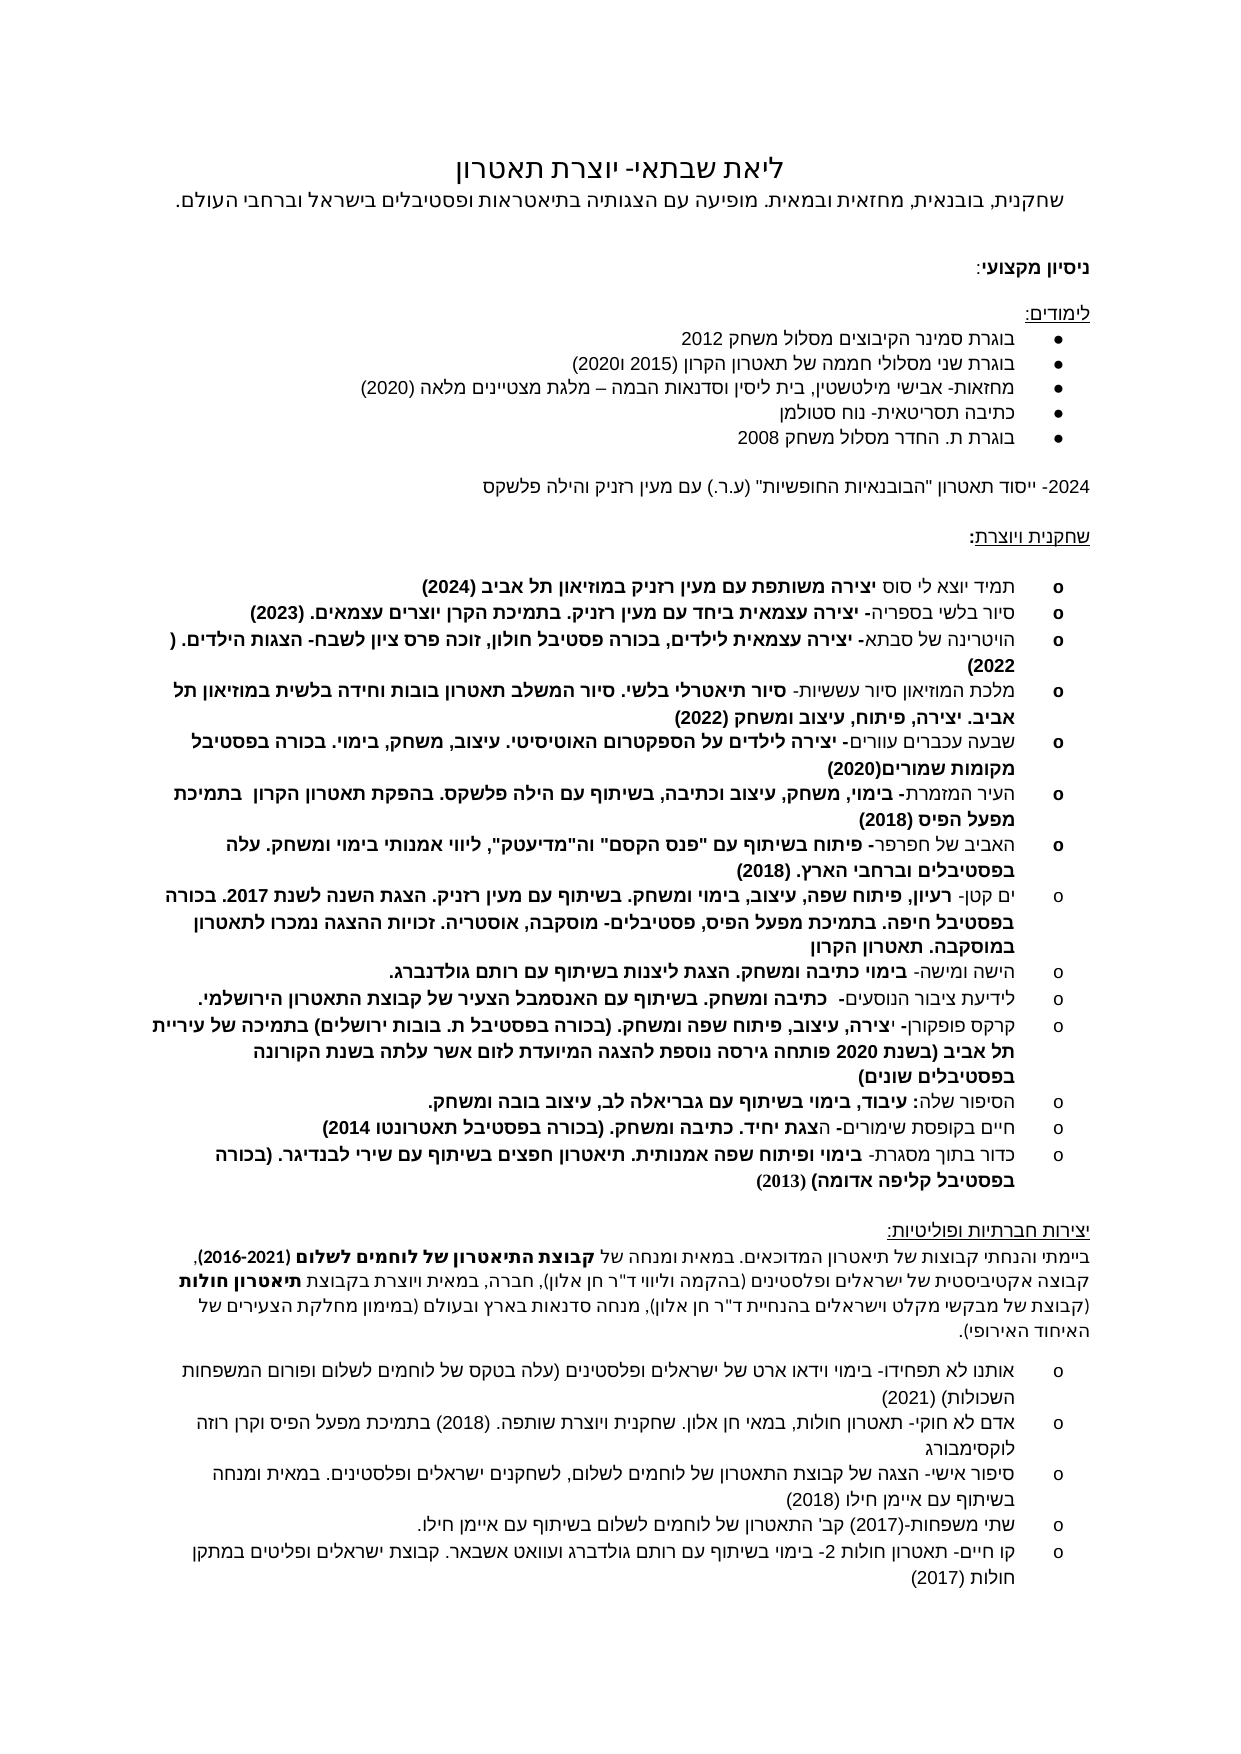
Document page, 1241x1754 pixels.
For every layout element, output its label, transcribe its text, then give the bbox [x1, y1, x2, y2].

list אדם לא חוקי- תאטרון חולות, במאי חן אלון. שחקנית ויוצרת שותפה. (2018) בתמיכת מפעל הפיס וקרן רוזה לוקסימבורג [150, 1411, 1053, 1459]
list כתיבה תסריטאית- נוח סטולמן [150, 402, 1053, 423]
list העיר המזמרת- בימוי, משחק, עיצוב וכתיבה, בשיתוף עם הילה פלשקס. בהפקת תאטרון הקרון בתמיכת מפעל הפיס (2018) [150, 783, 1053, 831]
list הסיפור שלה: עיבוד, בימוי בשיתוף עם גבריאלה לב, עיצוב בובה ומשחק. [150, 1091, 1053, 1114]
list בוגרת ת. החדר מסלול משחק 2008 [150, 427, 1053, 448]
list חיים בקופסת שימורים- הצגת יחיד. כתיבה ומשחק. (בכורה בפסטיבל תאטרונטו 2014) [150, 1117, 1053, 1140]
list האביב של חפרפר- פיתוח בשיתוף עם "פנס הקסם" וה"מדיעטק", ליווי אמנותי בימוי ומשחק. עלה בפסטיבלים וברחבי הארץ. (2018) [150, 834, 1053, 882]
list כדור בתוך מסגרת- בימוי ופיתוח שפה אמנותית. תיאטרון חפצים בשיתוף עם שירי לבנדיגר. (בכורה בפסטיבל קליפה אדומה) (2013) [150, 1144, 1053, 1192]
text 2024- ייסוד תאטרון "הבובנאיות החופשיות" (ע.ר.) עם מעין רזניק והילה פלשקס [150, 476, 1090, 498]
list קו חיים- תאטרון חולות 2- בימוי בשיתוף עם רותם גולדברג ועוואט אשבאר. קבוצת ישראלים ופליטים במתקן חולות (2017) [150, 1541, 1053, 1589]
list תמיד יוצא לי סוס יצירה משותפת עם מעין רזניק במוזיאון תל אביב (2024) [150, 576, 1053, 599]
text ניסיון מקצועי: [150, 256, 1090, 278]
list לידיעת ציבור הנוסעים- כתיבה ומשחק. בשיתוף עם האנסמבל הצעיר של קבוצת התאטרון הירושלמי. [150, 988, 1053, 1011]
list סיור בלשי בספריה- יצירה עצמאית ביחד עם מעין רזניק. בתמיכת הקרן יוצרים עצמאים. (2023) [150, 602, 1053, 625]
list סיפור אישי- הצגה של קבוצת התאטרון של לוחמים לשלום, לשחקנים ישראלים ופלסטינים. במאית ומנחה בשיתוף עם איימן חילו (2018) [150, 1463, 1053, 1511]
list שבעה עכברים עוורים- יצירה לילדים על הספקטרום האוטיסיטי. עיצוב, משחק, בימוי. בכורה בפסטיבל מקומות שמורים(2020) [150, 731, 1053, 779]
list בוגרת שני מסלולי חממה של תאטרון הקרון (2015 ו2020) [150, 352, 1053, 374]
list מחזאות- אבישי מילטשטין, בית ליסין וסדנאות הבמה – מלגת מצטיינים מלאה (2020) [150, 377, 1053, 399]
text לימודים: [150, 303, 1090, 324]
text יצירות חברתיות ופוליטיות: [150, 1220, 1090, 1242]
text שחקנית ויוצרת: [150, 526, 1090, 547]
list שתי משפחות-(2017) קב' התאטרון של לוחמים לשלום בשיתוף עם איימן חילו. [150, 1514, 1053, 1537]
list הישה ומישה- בימוי כתיבה ומשחק. הצגת ליצנות בשיתוף עם רותם גולדנברג. [150, 961, 1053, 984]
list אותנו לא תפחידו- בימוי וידאו ארט של ישראלים ופלסטינים (עלה בטקס של לוחמים לשלום ופורום המשפחות השכולות) (2021) [150, 1360, 1053, 1408]
list קרקס פופקורן- יצירה, עיצוב, פיתוח שפה ומשחק. (בכורה בפסטיבל ת. בובות ירושלים) בתמיכה של עיריית תל אביב (בשנת 2020 פותחה גירסה נוספת להצגה המיועדת לזום אשר עלתה בשנת הקורונה בפסטיבלים שונים) [150, 1014, 1053, 1087]
list בוגרת סמינר הקיבוצים מסלול משחק 2012 [150, 328, 1053, 349]
text ליאת שבתאי- יוצרת תאטרון שחקנית, בובנאית, מחזאית ובמאית. מופיעה עם הצגותיה בתיאטראות ופסטיבלים בישראל וברחבי העולם. [150, 150, 1090, 213]
list מלכת המוזיאון סיור עששיות- סיור תיאטרלי בלשי. סיור המשלב תאטרון בובות וחידה בלשית במוזיאון תל אביב. יצירה, פיתוח, עיצוב ומשחק (2022) [150, 680, 1053, 728]
text ביימתי והנחתי קבוצות של תיאטרון המדוכאים. במאית ומנחה של קבוצת התיאטרון של לוחמים לשלום (2016-2021), קבוצה אקטיביסטית של ישראלים ופלסטינים (בהקמה וליווי ד"ר חן אלון), חברה, במאית ויוצרת בקבוצת תיאטרון חולות (קבוצת של מבקשי מקלט וישראלים בהנחיית ד"ר חן אלון), מנחה סדנאות בארץ ובעולם (במימון מחלקת הצעירים של האיחוד האירופי). [150, 1245, 1090, 1342]
list ים קטן- רעיון, פיתוח שפה, עיצוב, בימוי ומשחק. בשיתוף עם מעין רזניק. הצגת השנה לשנת 2017. בכורה בפסטיבל חיפה. בתמיכת מפעל הפיס, פסטיבלים- מוסקבה, אוסטריה. זכויות ההצגה נמכרו לתאטרון במוסקבה. תאטרון הקרון [150, 885, 1053, 958]
list הויטרינה של סבתא- יצירה עצמאית לילדים, בכורה פסטיבל חולון, זוכה פרס ציון לשבח- הצגות הילדים. (2022) [150, 629, 1053, 677]
